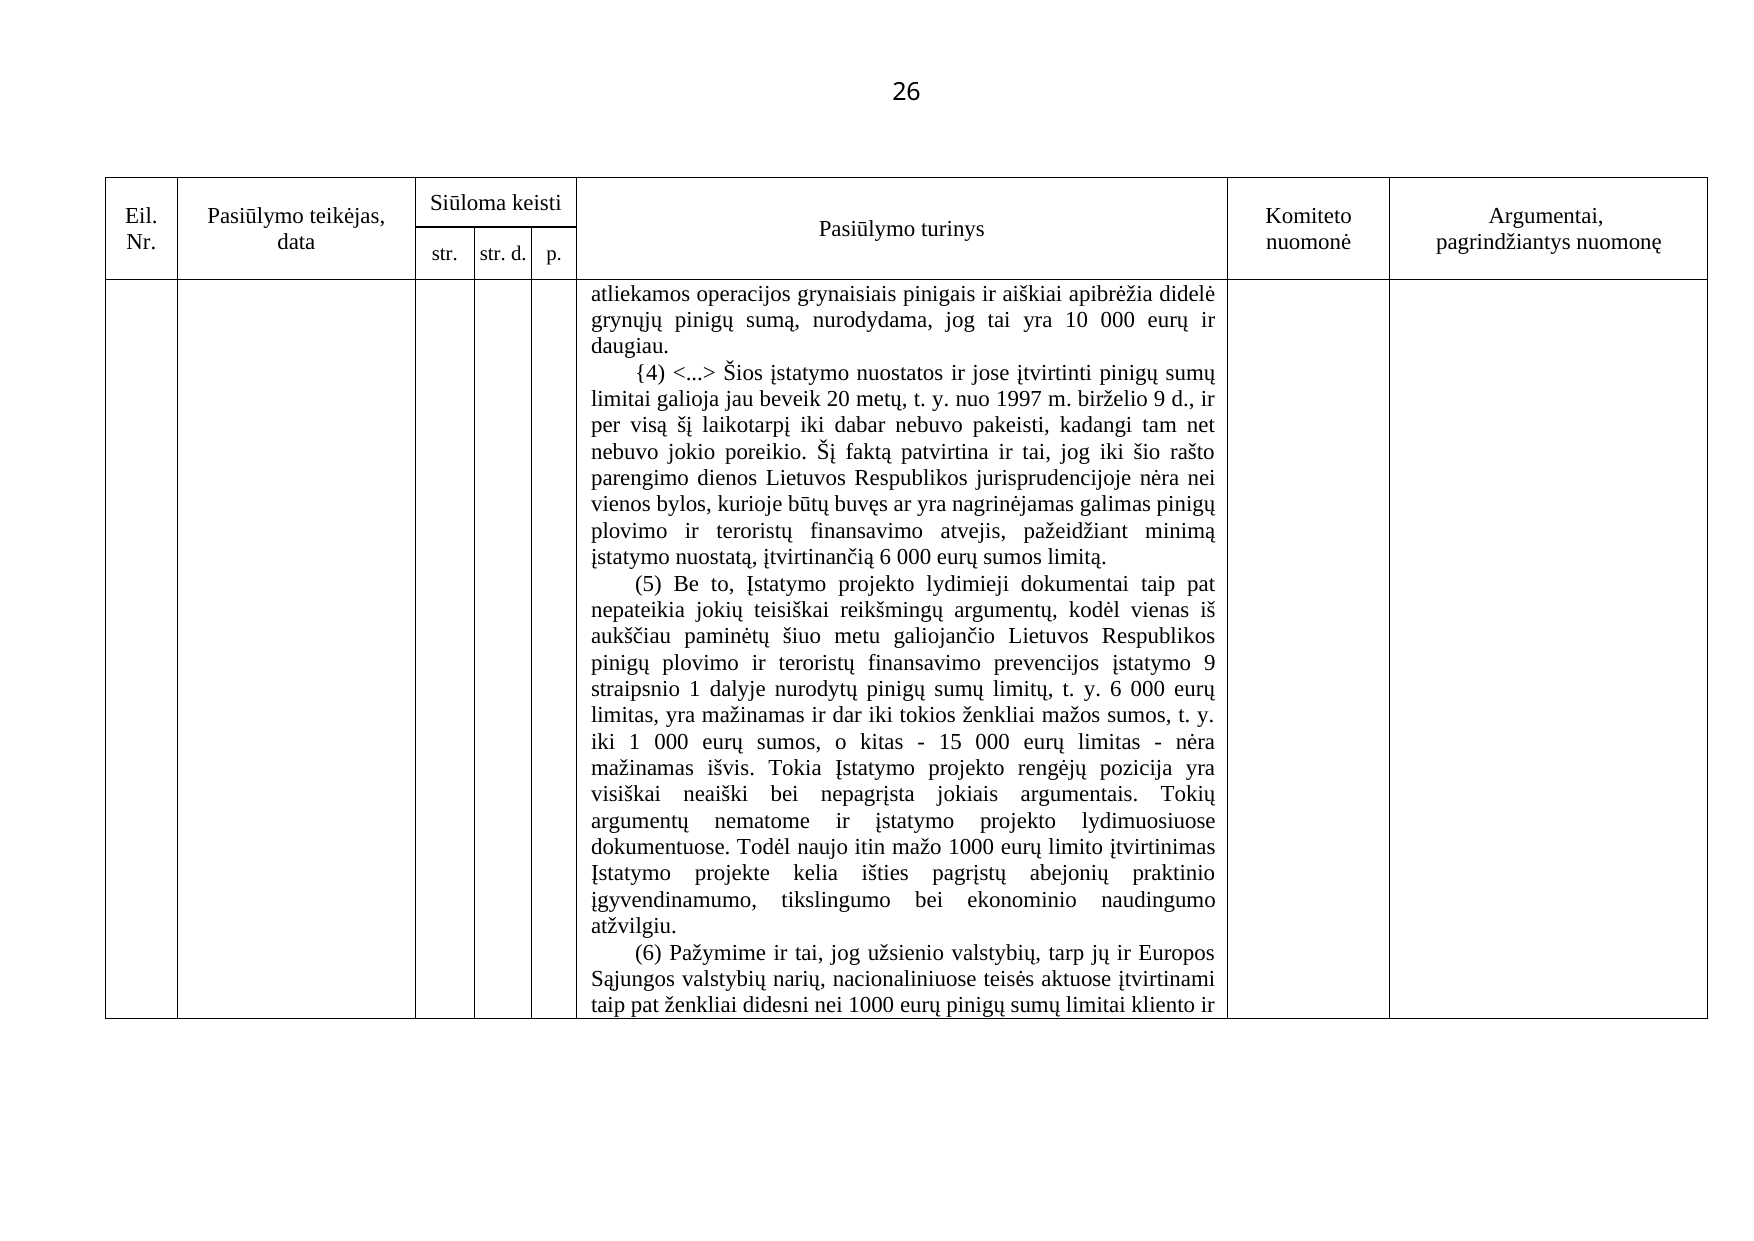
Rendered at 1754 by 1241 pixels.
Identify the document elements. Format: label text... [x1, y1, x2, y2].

table_cell str. d. [475, 228, 531, 279]
table_cell [532, 280, 576, 1018]
table_header Siūloma keisti [416, 178, 576, 226]
table_header Argumentai, pagrindžiantys nuomonę [1390, 178, 1707, 279]
table_header Eil. Nr. [106, 178, 177, 279]
table_cell [1390, 280, 1707, 1018]
table_cell [1228, 280, 1389, 1018]
table_header Pasiūlymo turinys [577, 178, 1227, 279]
table_cell str. [416, 228, 474, 279]
table_cell [475, 280, 531, 1018]
table_cell atliekamos operacijos grynaisiais pinigais ir aiškiai apibrėžia didelė grynųjų pinigų sumą, nurodydama, jog tai yra 10 000 eurų ir daugiau. {4) <...> Šios įstatymo nuostatos ir jose įtvirtinti pinigų sumų limitai galioja jau beveik 20 metų, t. y. nuo 1997 m. birželio 9 d., ir per visą šį laikotarpį iki dabar nebuvo pakeisti, kadangi tam net nebuvo jokio poreikio. Šį faktą patvirtina ir tai, jog iki šio rašto parengimo dienos Lietuvos Respublikos jurisprudencijoje nėra nei vienos bylos, kurioje būtų buvęs ar yra nagrinėjamas galimas pinigų plovimo ir teroristų finansavimo atvejis, pažeidžiant minimą įstatymo nuostatą, įtvirtinančią 6 000 eurų sumos limitą. (5) Be to, Įstatymo projekto lydimieji dokumentai taip pat nepateikia jokių teisiškai reikšmingų argumentų, kodėl vienas iš aukščiau paminėtų šiuo metu galiojančio Lietuvos Respublikos pinigų plovimo ir teroristų finansavimo prevencijos įstatymo 9 straipsnio 1 dalyje nurodytų pinigų sumų limitų, t. y. 6 000 eurų limitas, yra mažinamas ir dar iki tokios ženkliai mažos sumos, t. y. iki 1 000 eurų sumos, o kitas - 15 000 eurų limitas - nėra mažinamas išvis. Tokia Įstatymo projekto rengėjų pozicija yra visiškai neaiški bei nepagrįsta jokiais argumentais. Tokių argumentų nematome ir įstatymo projekto lydimuosiuose dokumentuose. Todėl naujo itin mažo 1000 eurų limito įtvirtinimas Įstatymo projekte kelia išties pagrįstų abejonių praktinio įgyvendinamumo, tikslingumo bei ekonominio naudingumo atžvilgiu. (6) Pažymime ir tai, jog užsienio valstybių, tarp jų ir Europos Sąjungos valstybių narių, nacionaliniuose teisės aktuose įtvirtinami taip pat ženkliai didesni nei 1000 eurų pinigų sumų limitai kliento ir [577, 280, 1227, 1018]
table_header Pasiūlymo teikėjas, data [178, 178, 415, 279]
table_cell [106, 280, 177, 1018]
table_header Komiteto nuomonė [1228, 178, 1389, 279]
table_cell [416, 280, 474, 1018]
table_cell [178, 280, 415, 1018]
table_cell p. [532, 228, 576, 279]
